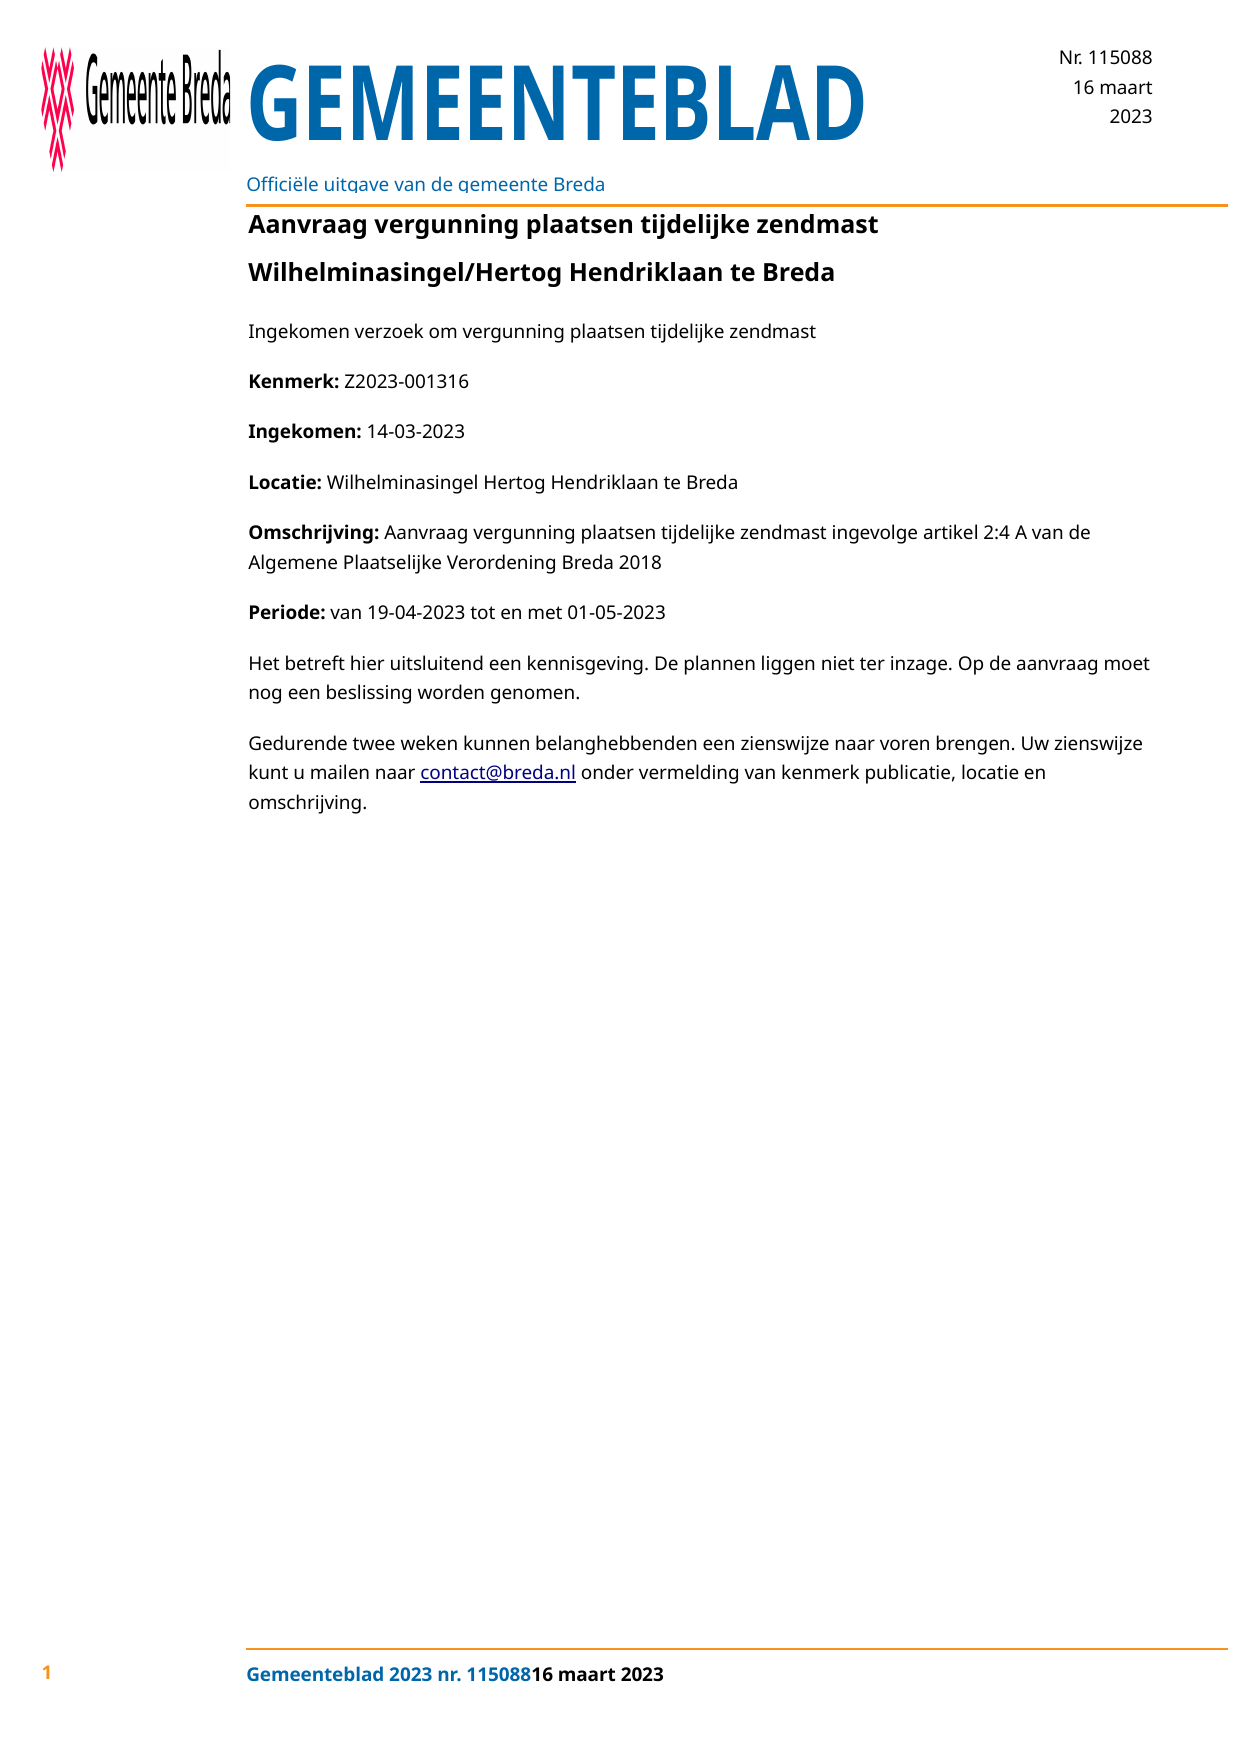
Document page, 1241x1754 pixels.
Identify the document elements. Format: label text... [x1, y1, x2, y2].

text Periode: van 19-04-2023 tot en met 01-05-2023 [248, 599, 1152, 625]
text Het betreft hier uitsluitend een kennisgeving. De plannen liggen niet ter inzage. Op de aanvraag moet nog een beslissing worden genomen. [248, 650, 1152, 705]
text Gedurende twee weken kunnen belanghebbenden een zienswijze naar voren brengen. Uw zienswijze kunt u mailen naar contact@breda.nl onder vermelding van kenmerk publicatie, locatie en omschrijving. [248, 730, 1152, 815]
text Omschrijving: Aanvraag vergunning plaatsen tijdelijke zendmast ingevolge artikel 2:4 A van de Algemene Plaatselijke Verordening Breda 2018 [248, 519, 1152, 575]
text Ingekomen verzoek om vergunning plaatsen tijdelijke zendmast [248, 318, 1152, 344]
picture [41, 47, 231, 172]
text Ingekomen: 14-03-2023 [248, 419, 1152, 444]
text Locatie: Wilhelminasingel Hertog Hendriklaan te Breda [248, 469, 1152, 495]
text Kenmerk: Z2023-001316 [248, 368, 1152, 394]
text Aanvraag vergunning plaatsen tijdelijke zendmast Wilhelminasingel/Hertog Hendriklaan te Breda [248, 207, 1152, 288]
